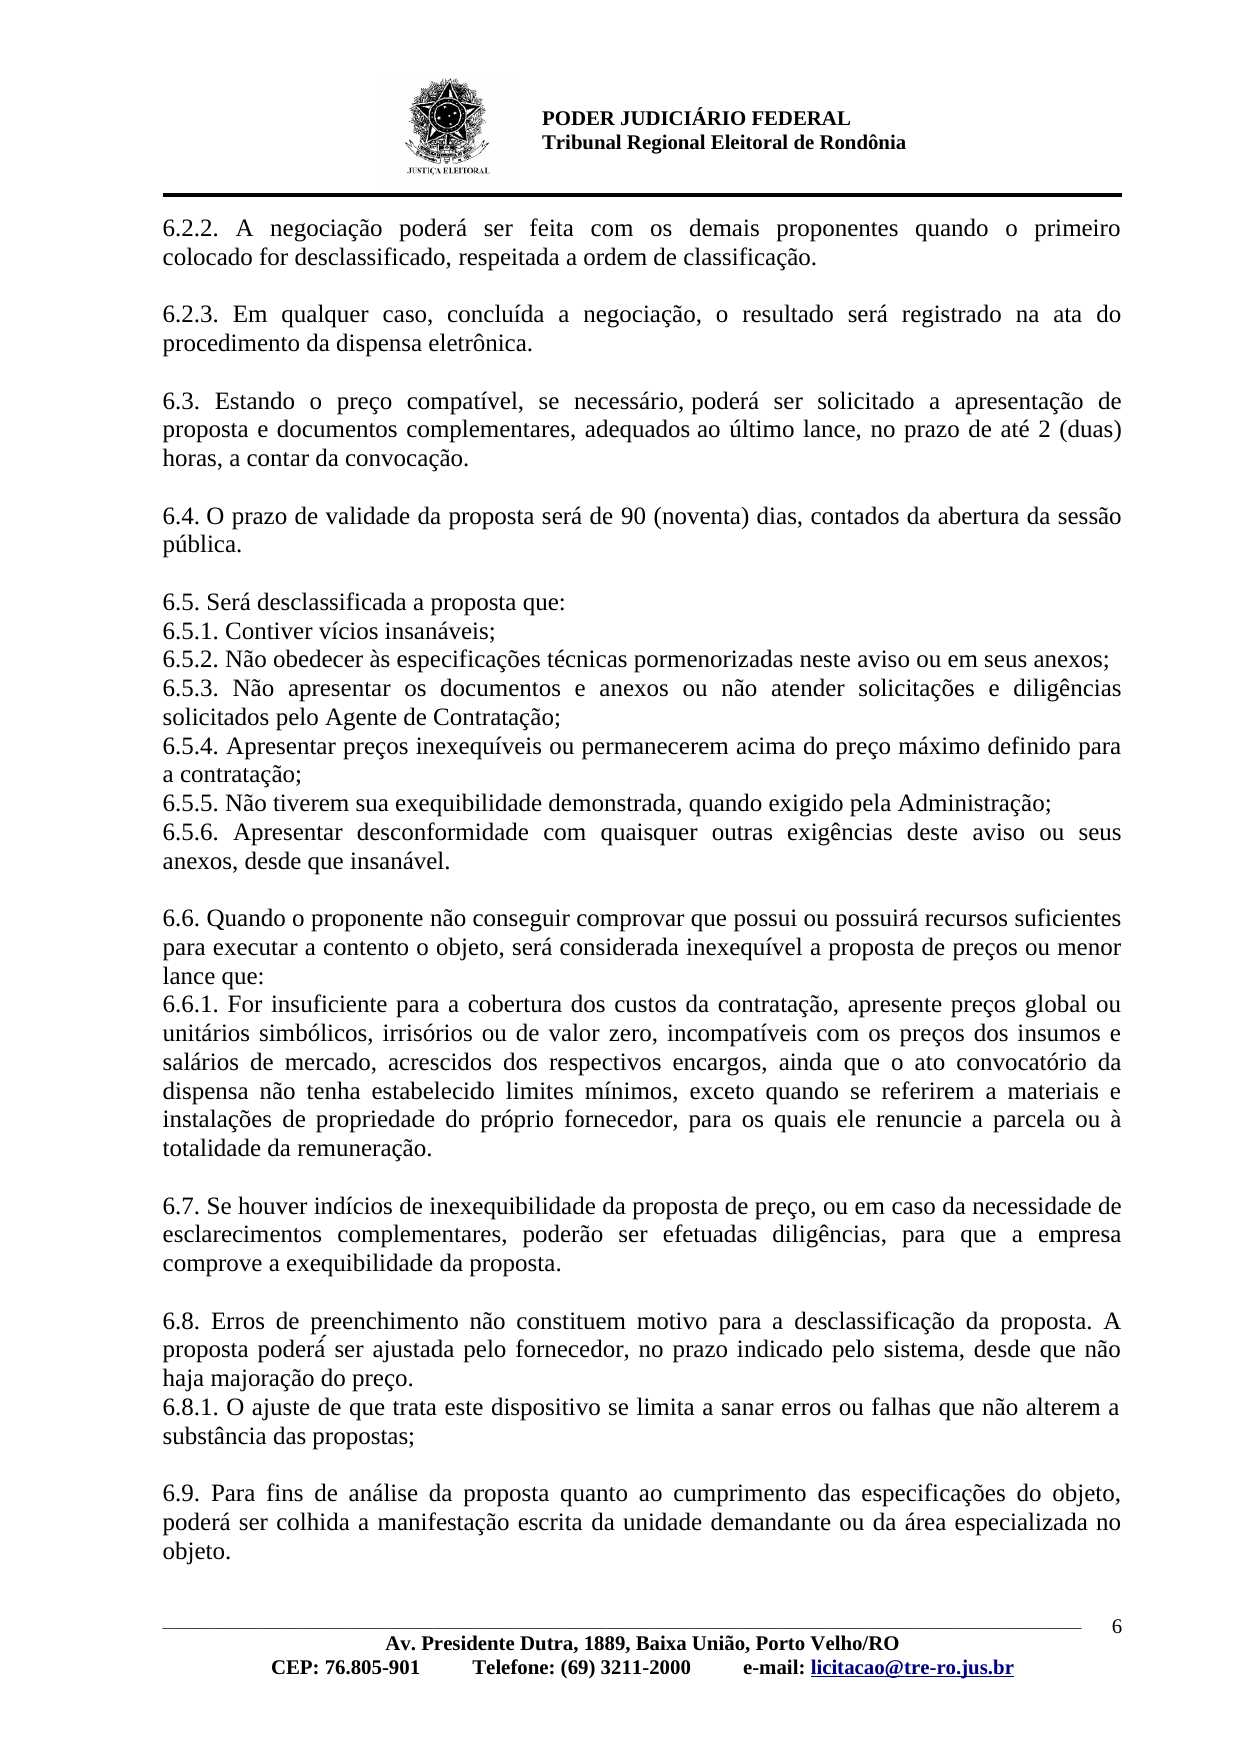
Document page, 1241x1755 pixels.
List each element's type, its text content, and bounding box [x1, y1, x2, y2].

text 6.3. Estando o preço compatível, se necessário, poderá ser solicitado a apresentação de proposta e documentos complementares, adequados ao último lance, no prazo de até 2 (duas) horas, a contar da convocação. [162, 386, 1122, 472]
text 6.5.4. Apresentar preços inexequíveis ou permanecerem acima do preço máximo definido para a contratação; [162, 731, 1122, 788]
text 6.5.1. Contiver vícios insanáveis; [162, 616, 1122, 644]
text 6.9. Para fins de análise da proposta quanto ao cumprimento das especificações do objeto, poderá ser colhida a manifestação escrita da unidade demandante ou da área especializada no objeto. [162, 1478, 1122, 1564]
text 6.4. O prazo de validade da proposta será de 90 (noventa) dias, contados da abertura da sessão pública. [162, 501, 1122, 558]
text 6.5.3. Não apresentar os documentos e anexos ou não atender solicitações e diligências solicitados pelo Agente de Contratação; [162, 673, 1122, 731]
text 6.5.5. Não tiverem sua exequibilidade demonstrada, quando exigido pela Administração; [162, 788, 1122, 817]
text 6.2.2. A negociação poderá ser feita com os demais proponentes quando o primeiro colocado for desclassificado, respeitada a ordem de classificação. [162, 213, 1122, 271]
text 6.5.6. Apresentar desconformidade com quaisquer outras exigências deste aviso ou seus anexos, desde que insanável. [162, 817, 1122, 874]
text 6.2.3. Em qualquer caso, concluída a negociação, o resultado será registrado na ata do procedimento da dispensa eletrônica. [162, 299, 1122, 357]
text 6.7. Se houver indícios de inexequibilidade da proposta de preço, ou em caso da necessidade de esclarecimentos complementares, poderão ser efetuadas diligências, para que a empresa comprove a exequibilidade da proposta. [162, 1191, 1122, 1277]
text 6.8.1. O ajuste de que trata este dispositivo se limita a sanar erros ou falhas que não alterem a substância das propostas; [162, 1392, 1122, 1449]
text 6.6. Quando o proponente não conseguir comprovar que possui ou possuirá recursos suficientes para executar a contento o objeto, será considerada inexequível a proposta de preços ou menor lance que: [162, 903, 1122, 989]
text 6.5.2. Não obedecer às especificações técnicas pormenorizadas neste aviso ou em seus anexos; [162, 644, 1122, 673]
text 6.5. Será desclassificada a proposta que: [162, 587, 1122, 616]
text 6.8. Erros de preenchimento não constituem motivo para a desclassificação da proposta. A proposta poderá́ ser ajustada pelo fornecedor, no prazo indicado pelo sistema, desde que não haja majoração do preço. [162, 1306, 1122, 1392]
text 6.6.1. For insuficiente para a cobertura dos custos da contratação, apresente preços global ou unitários simbólicos, irrisórios ou de valor zero, incompatíveis com os preços dos insumos e salários de mercado, acrescidos dos respectivos encargos, ainda que o ato convocatório da dispensa não tenha estabelecido limites mínimos, exceto quando se referirem a materiais e instalações de propriedade do próprio fornecedor, para os quais ele renuncie a parcela ou à totalidade da remuneração. [162, 989, 1122, 1162]
